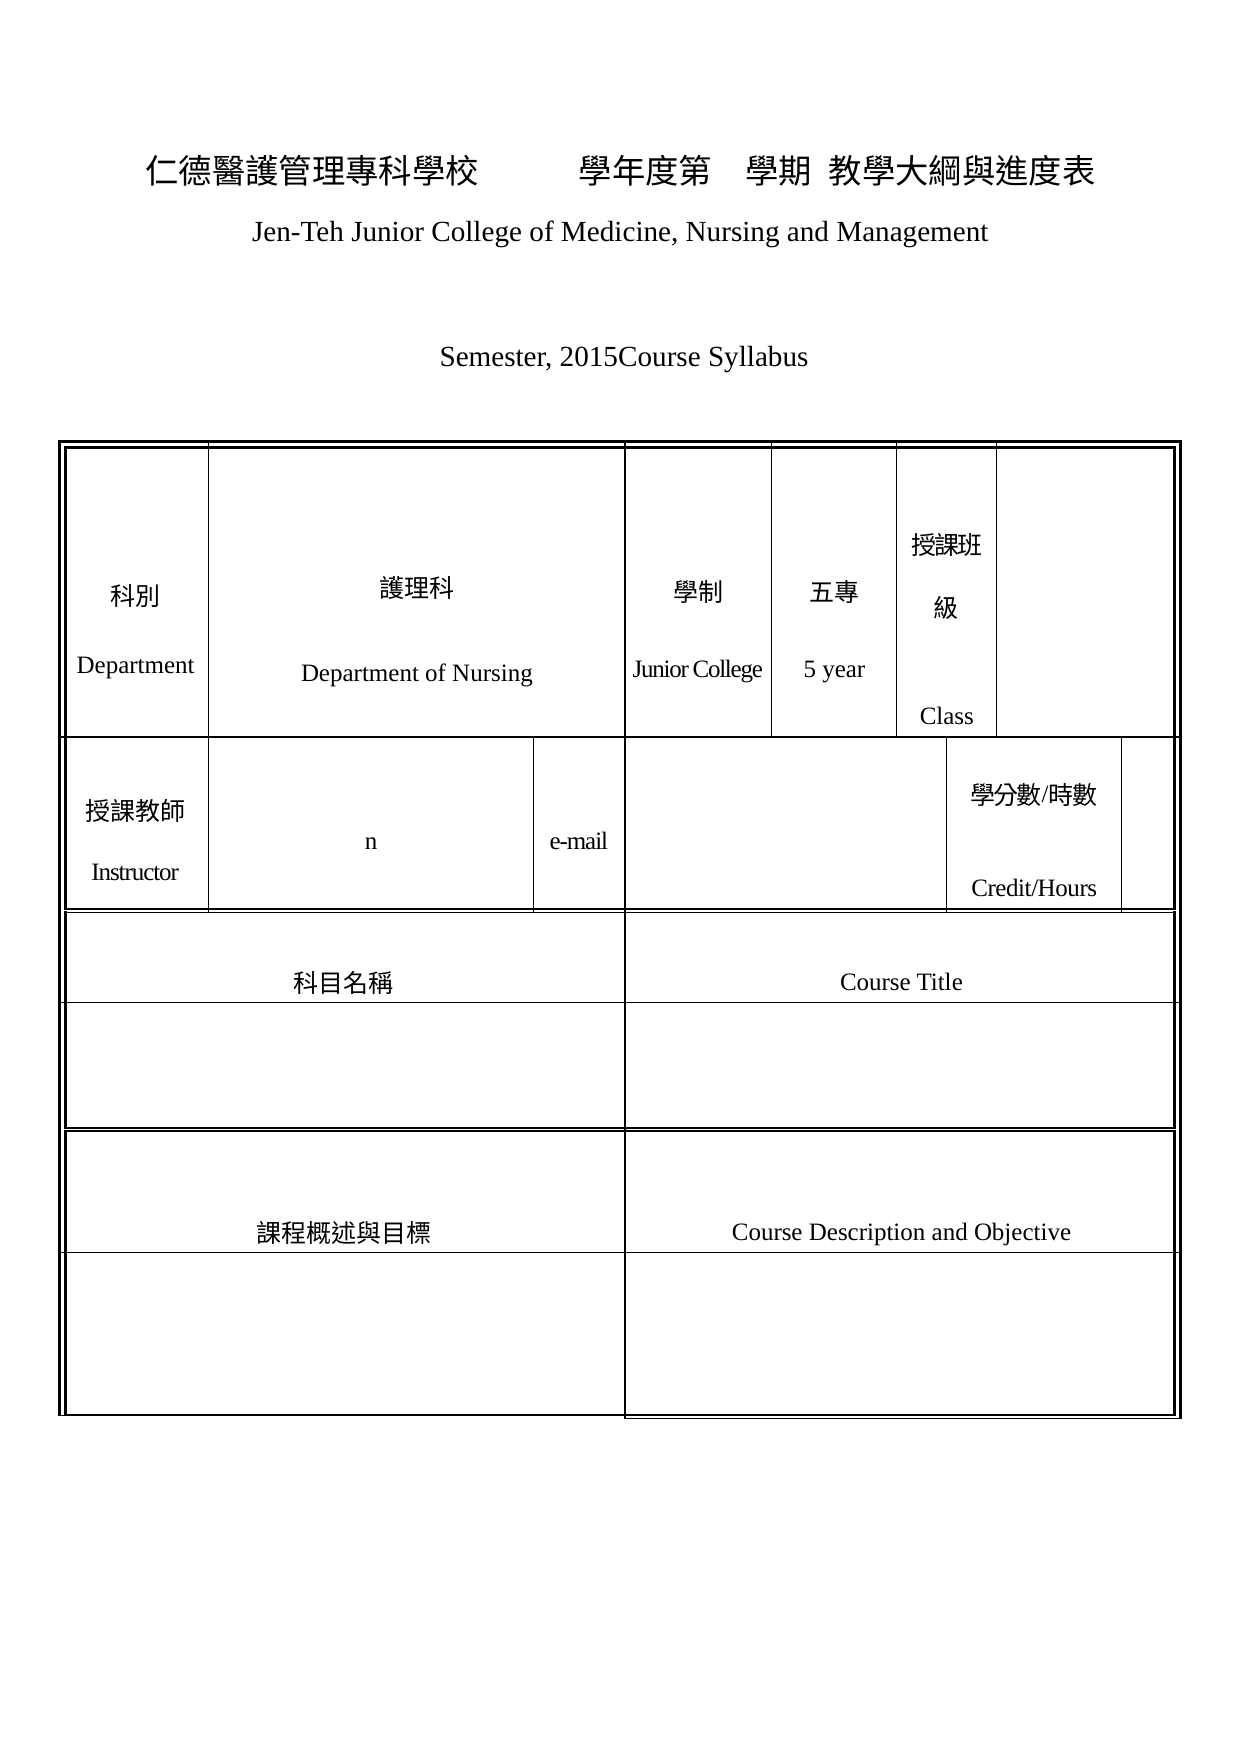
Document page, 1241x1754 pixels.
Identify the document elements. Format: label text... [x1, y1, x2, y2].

text Semester, 2015Course Syllabus [118, 314, 1122, 377]
text 仁德醫護管理專科學校 學年度第 學期 教學大綱與進度表 [118, 127, 1122, 189]
table_cell Course Description and Objective [626, 1132, 1173, 1252]
table_cell [67, 1003, 624, 1127]
table_cell 科目名稱 [67, 913, 624, 1002]
table_cell [626, 1003, 1173, 1127]
table_header 學制 Junior College [626, 449, 771, 736]
table_header [997, 449, 1173, 736]
table_cell 授課教師 Instructor [67, 738, 208, 908]
table_header 科別 Department [63, 443, 208, 736]
table_cell [67, 1253, 624, 1414]
table_header 五專 5 year [772, 449, 896, 736]
table_cell [1122, 738, 1173, 908]
table_cell 學分數/時數 Credit/Hours [947, 738, 1121, 908]
table_header 授課班級 Class [897, 449, 996, 736]
table_cell [626, 1253, 1173, 1414]
table_header 護理科 Department of Nursing [209, 449, 624, 736]
table_cell 課程概述與目標 [67, 1132, 624, 1252]
table_cell e-mail [534, 738, 624, 908]
text Jen-Teh Junior College of Medicine, Nursing and Management [118, 189, 1122, 252]
table_header [997, 443, 1178, 736]
table_cell [626, 738, 946, 908]
table_cell Course Title [626, 913, 1173, 1002]
table_cell n [209, 738, 533, 908]
